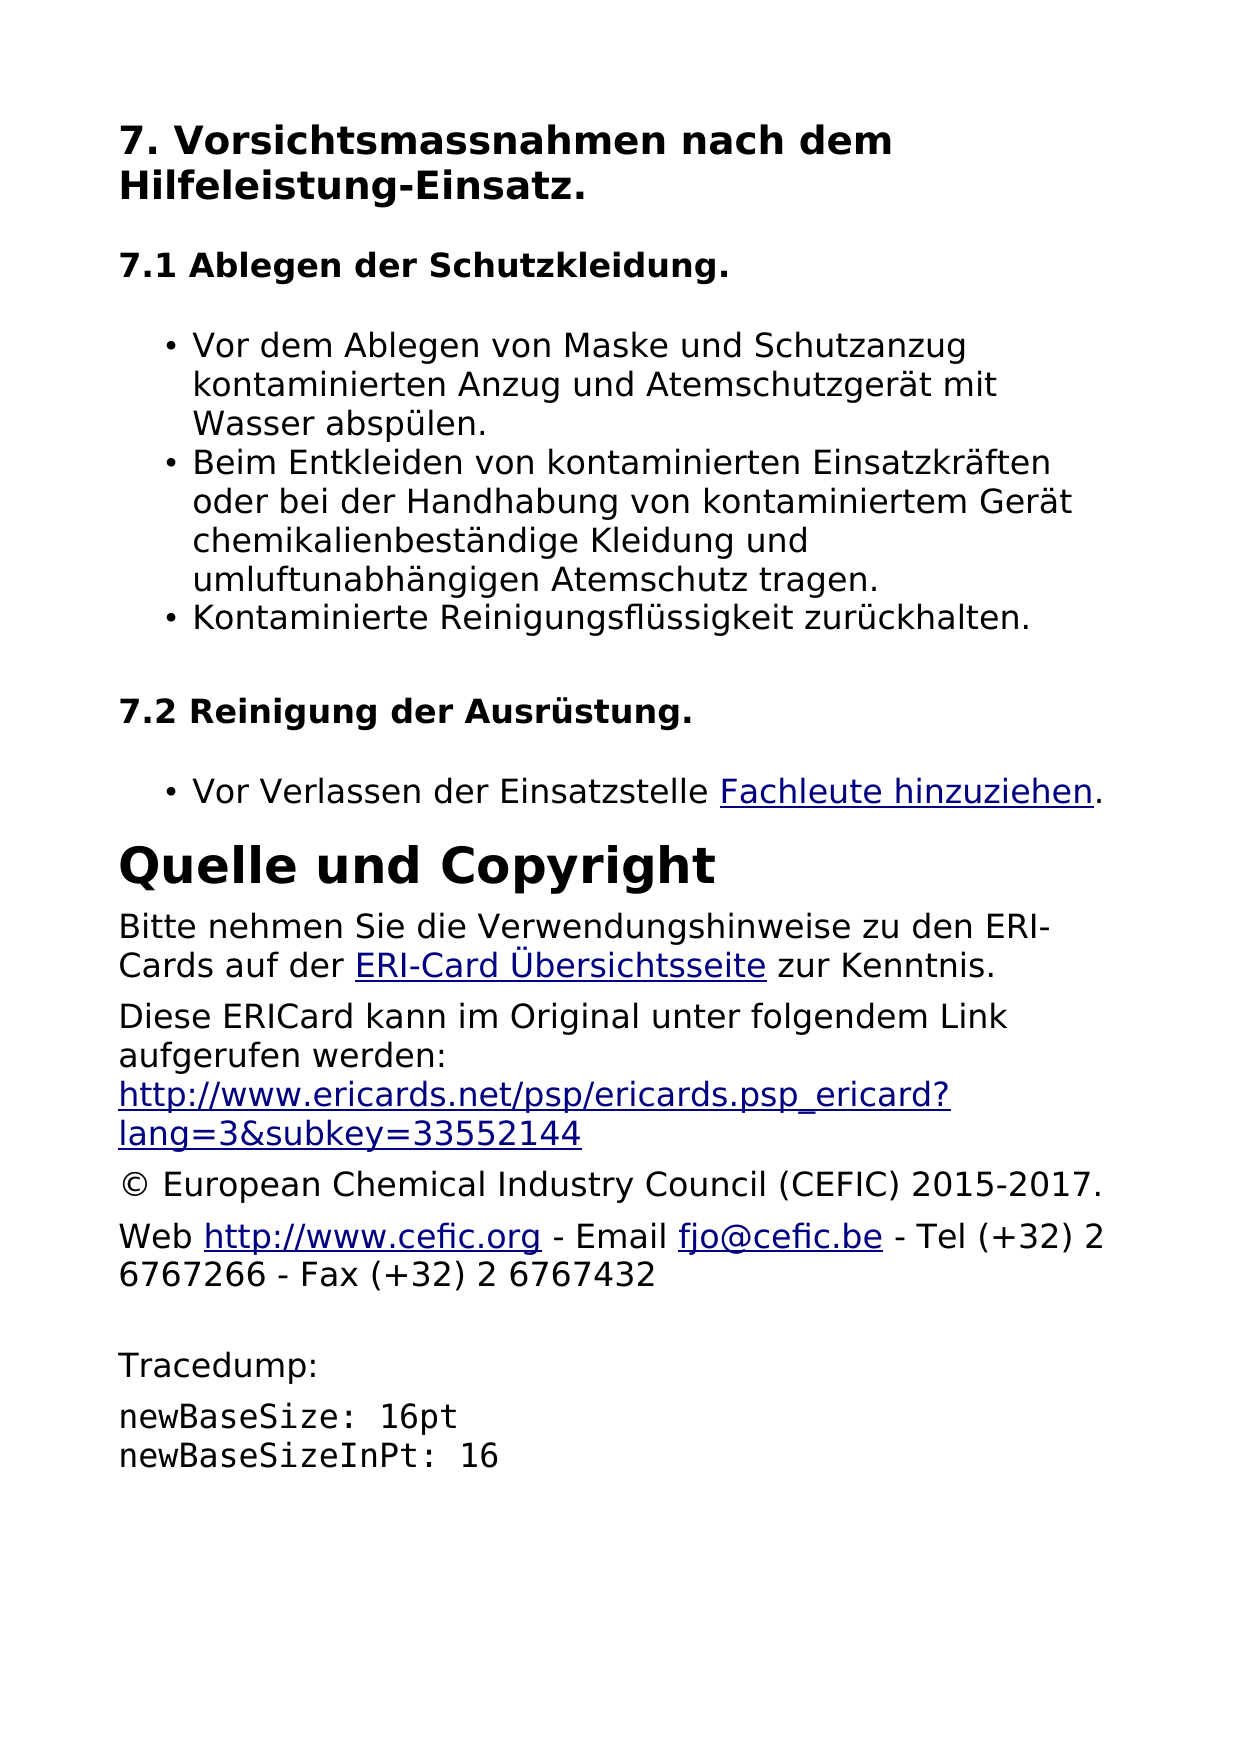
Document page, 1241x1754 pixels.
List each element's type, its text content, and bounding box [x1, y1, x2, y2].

list Kontaminierte Reinigungsflüssigkeit zurückhalten. [177, 599, 1122, 638]
list Vor Verlassen der Einsatzstelle Fachleute hinzuziehen. [177, 773, 1122, 812]
list Vor dem Ablegen von Maske und Schutzanzug kontaminierten Anzug und Atemschutzgerät mit Wasser abspülen. [177, 327, 1122, 443]
text Web http://www.cefic.org - Email fjo@cefic.be - Tel (+32) 2 6767266 - Fax (+32) 2 6767432 [118, 1217, 1122, 1295]
text Tracedump: [118, 1307, 1122, 1385]
text newBaseSize: 16pt newBaseSizeInPt: 16 [118, 1397, 1122, 1475]
subtitle 7.1 Ablegen der Schutzkleidung. [118, 246, 1122, 285]
subtitle Quelle und Copyright [118, 837, 1122, 895]
subtitle 7. Vorsichtsmassnahmen nach dem Hilfeleistung-Einsatz. [118, 118, 1122, 208]
text Bitte nehmen Sie die Verwendungshinweise zu den ERI-Cards auf der ERI-Card Übersichtsseite zur Kenntnis. [118, 908, 1122, 985]
text © European Chemical Industry Council (CEFIC) 2015-2017. [118, 1166, 1122, 1204]
subtitle 7.2 Reinigung der Ausrüstung. [118, 692, 1122, 731]
list Beim Entkleiden von kontaminierten Einsatzkräften oder bei der Handhabung von kontaminiertem Gerät chemikalienbeständige Kleidung und umluftunabhängigen Atemschutz tragen. [177, 443, 1122, 599]
text Diese ERICard kann im Original unter folgendem Link aufgerufen werden: http://www.ericards.net/psp/ericards.psp_ericard?lang=3&subkey=33552144 [118, 998, 1122, 1153]
